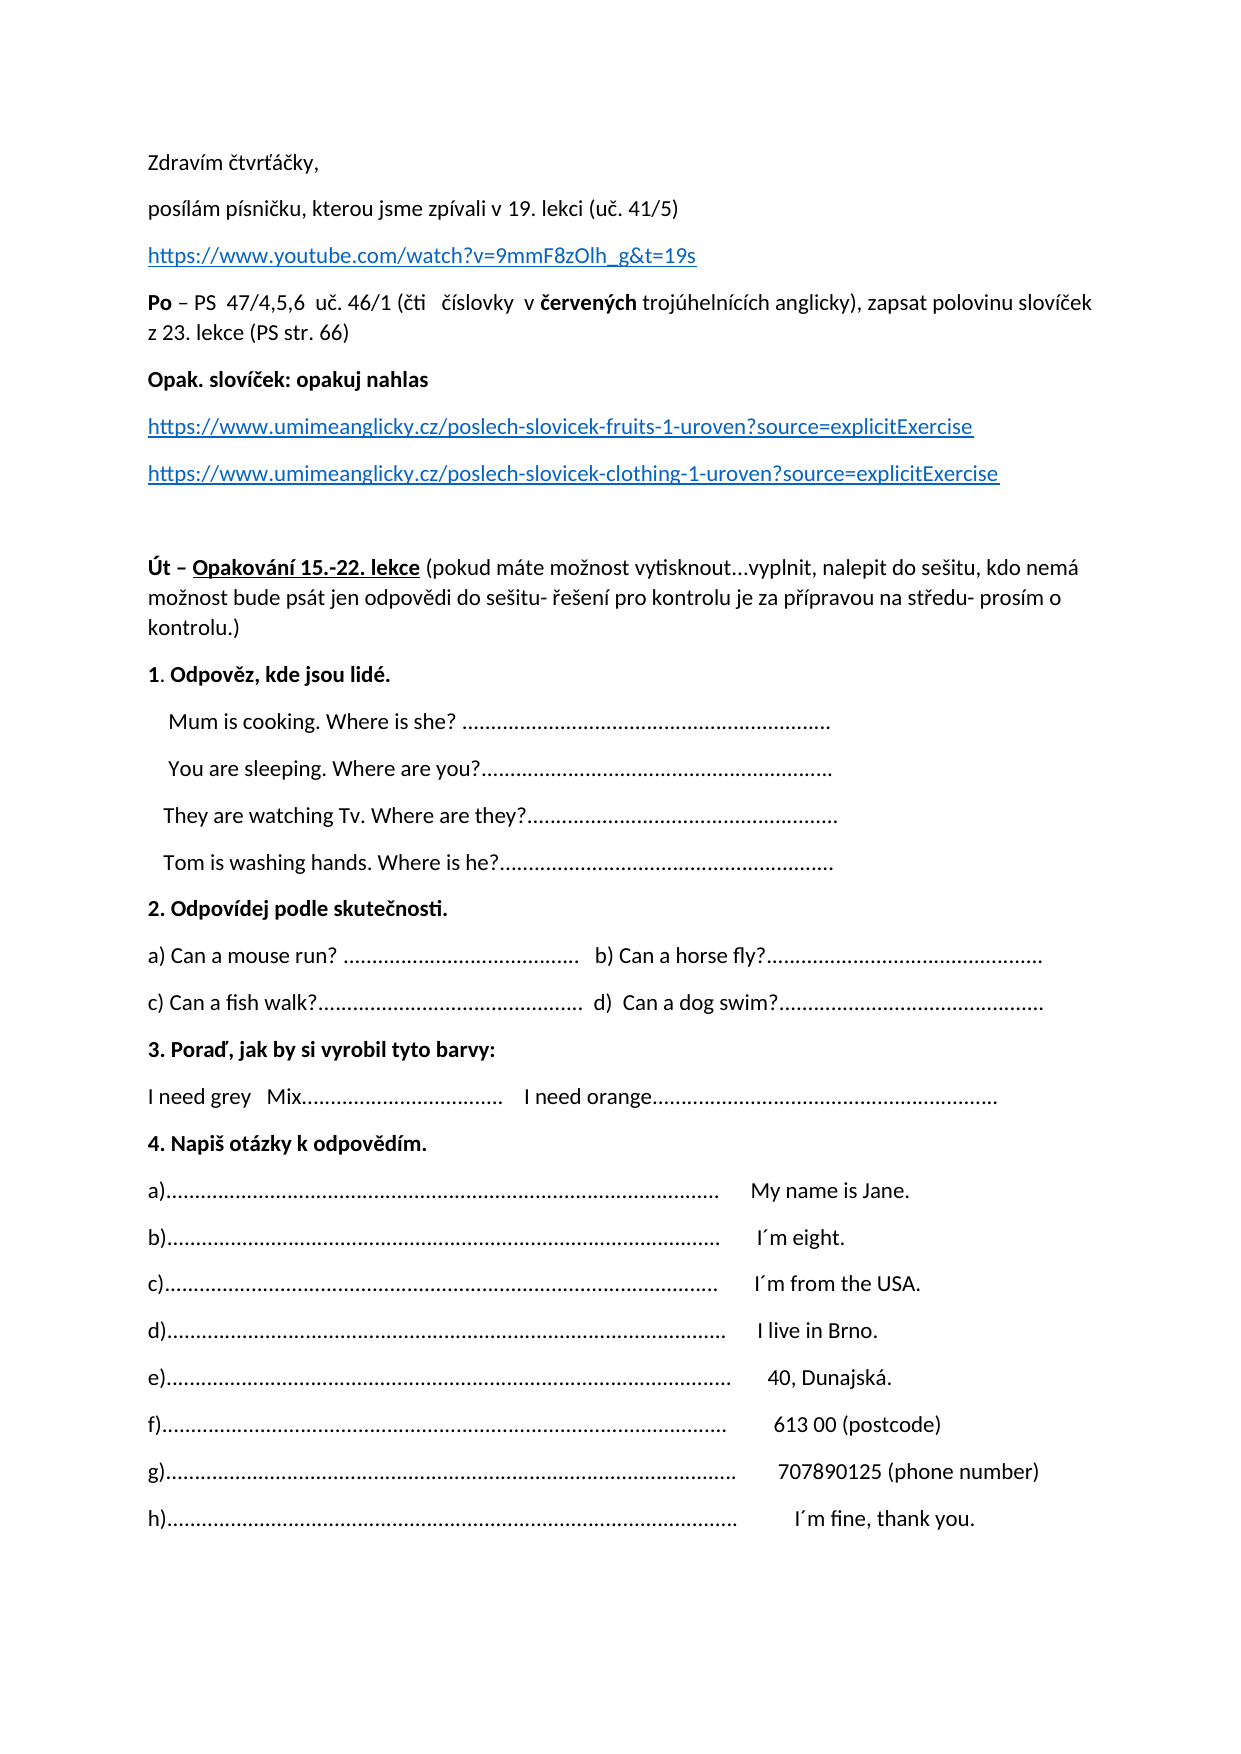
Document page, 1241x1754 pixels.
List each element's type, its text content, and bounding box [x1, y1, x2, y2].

text g)................................................................................................... 707890125 (phone number) [148, 1457, 1093, 1485]
text https://www.umimeanglicky.cz/poslech-slovicek-clothing-1-uroven?source=explicitExercise [148, 459, 1093, 487]
text posílám písničku, kterou jsme zpívali v 19. lekci (uč. 41/5) [148, 194, 1093, 222]
text Opak. slovíček: opakuj nahlas [148, 365, 1093, 393]
text You are sleeping. Where are you?............................................................. [148, 754, 1093, 782]
text https://www.umimeanglicky.cz/poslech-slovicek-fruits-1-uroven?source=explicitExercise [148, 412, 1093, 440]
text Mum is cooking. Where is she? ................................................................ [148, 707, 1093, 735]
text 2. Odpovídej podle skutečnosti. [148, 894, 1093, 922]
text Út – Opakování 15.-22. lekce (pokud máte možnost vytisknout...vyplnit, nalepit do sešitu, kdo nemá možnost bude psát jen odpovědi do sešitu- řešení pro kontrolu je za přípravou na středu- prosím o kontrolu.) [148, 553, 1093, 641]
text 3. Poraď, jak by si vyrobil tyto barvy: [148, 1035, 1093, 1063]
text a)................................................................................................ My name is Jane. [148, 1176, 1093, 1204]
text 1. Odpověz, kde jsou lidé. [148, 660, 1093, 688]
text https://www.youtube.com/watch?v=9mmF8zOlh_g&t=19s [148, 241, 1093, 269]
text Tom is washing hands. Where is he?.......................................................... [148, 848, 1093, 876]
text Zdravím čtvrťáčky, [148, 148, 1093, 176]
text e).................................................................................................. 40, Dunajská. [148, 1363, 1093, 1391]
text c) Can a fish walk?.............................................. d) Can a dog swim?.............................................. [148, 988, 1093, 1016]
text c)................................................................................................ I´m from the USA. [148, 1269, 1093, 1297]
text b)................................................................................................ I´m eight. [148, 1223, 1093, 1251]
text They are watching Tv. Where are they?...................................................... [148, 801, 1093, 829]
text Po – PS 47/4,5,6 uč. 46/1 (čti číslovky v červených trojúhelnících anglicky), zapsat polovinu slovíček z 23. lekce (PS str. 66) [148, 288, 1093, 346]
text d)................................................................................................. I live in Brno. [148, 1316, 1093, 1344]
text a) Can a mouse run? ......................................... b) Can a horse fly?................................................ [148, 941, 1093, 969]
text 4. Napiš otázky k odpovědím. [148, 1129, 1093, 1157]
text f).................................................................................................. 613 00 (postcode) [148, 1410, 1093, 1438]
text h)................................................................................................... I´m fine, thank you. [148, 1504, 1093, 1532]
text I need grey Mix................................... I need orange............................................................ [148, 1082, 1093, 1110]
